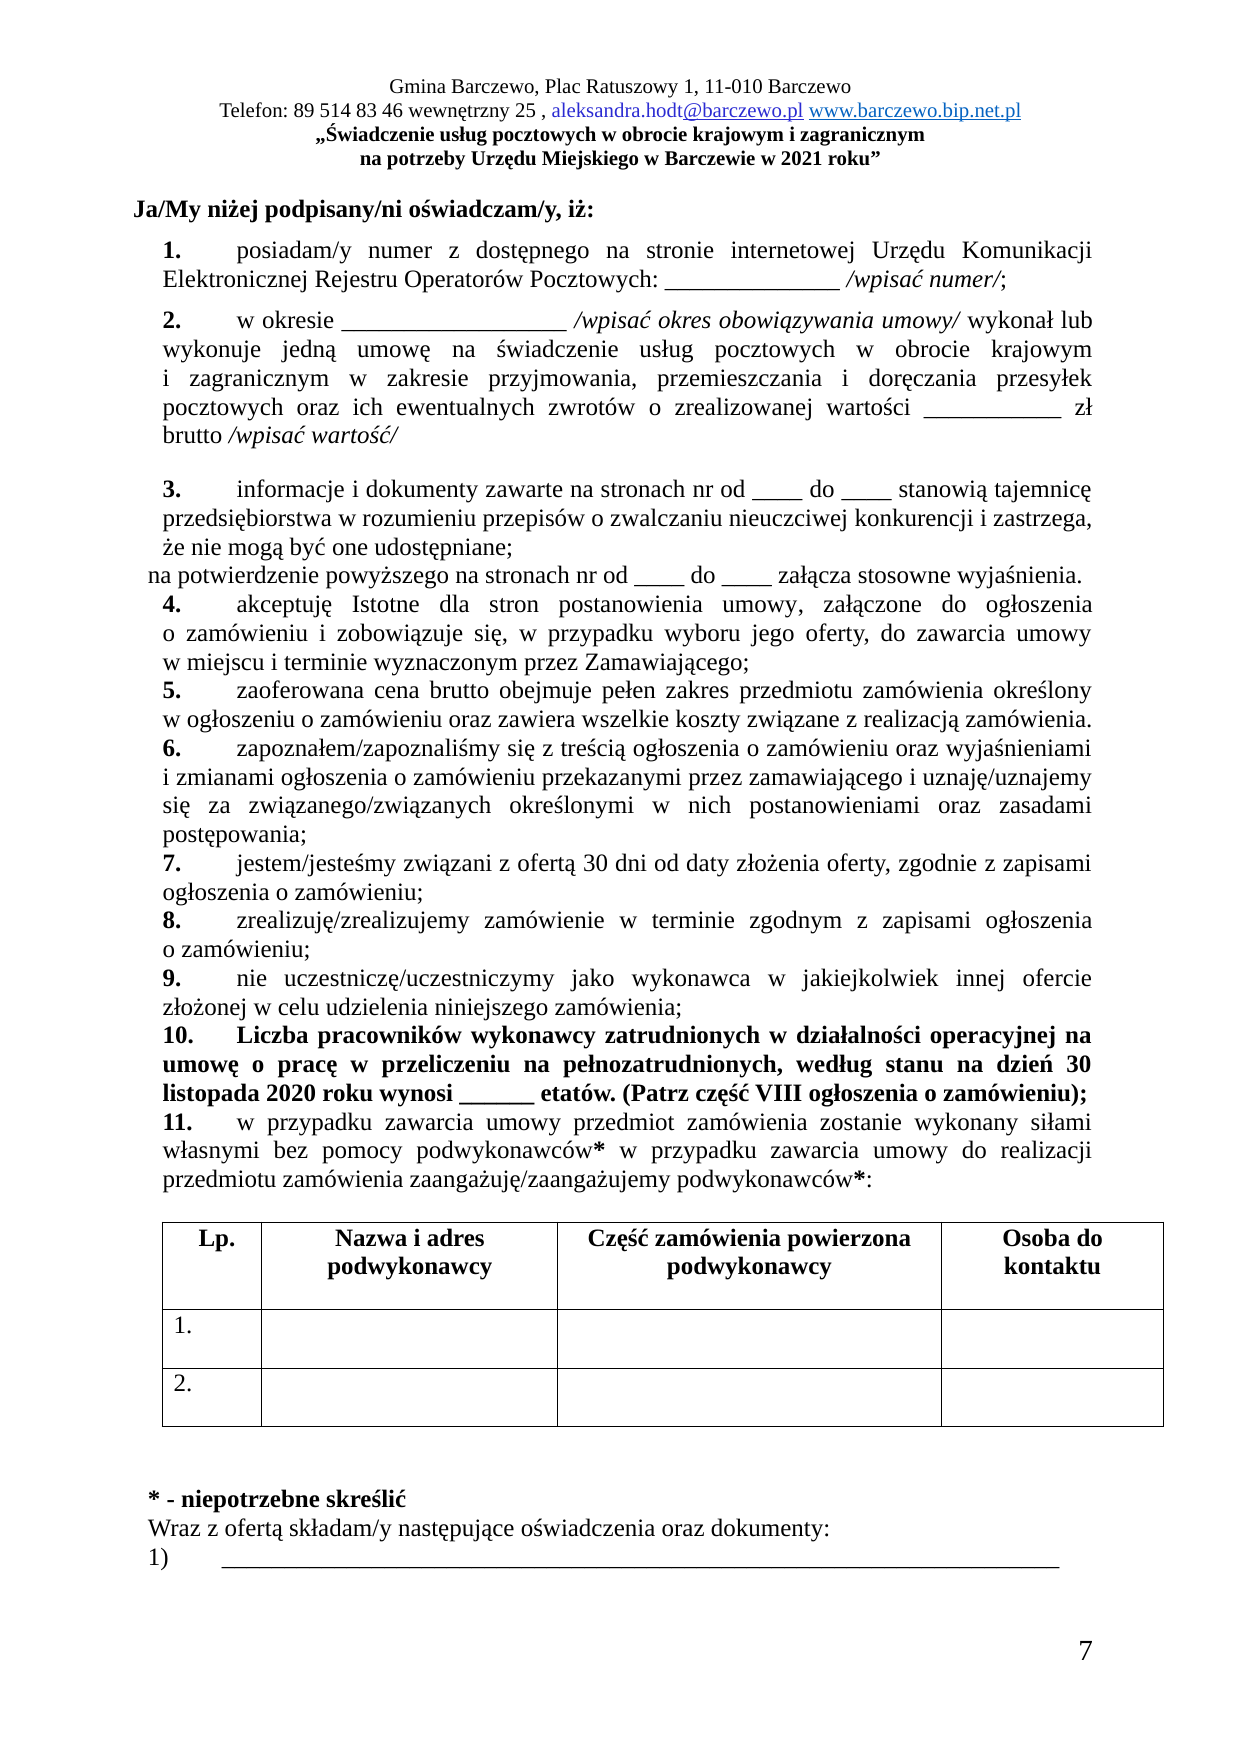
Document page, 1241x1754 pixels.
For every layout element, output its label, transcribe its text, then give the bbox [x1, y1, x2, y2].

table_cell [942, 1310, 1163, 1367]
text * - niepotrzebne skreślić [148, 1484, 1152, 1513]
list akceptuję Istotne dla stron postanowienia umowy, załączone do ogłoszenia o zamówieniu i zobowiązuje się, w przypadku wyboru jego oferty, do zawarcia umowy w miejscu i terminie wyznaczonym przez Zamawiającego; [162, 589, 1093, 675]
table_cell [942, 1369, 1163, 1426]
table_cell [262, 1369, 557, 1426]
table_header Część zamówienia powierzona podwykonawcy [558, 1223, 941, 1309]
list nie uczestniczę/uczestniczymy jako wykonawca w jakiejkolwiek innej ofercie złożonej w celu udzielenia niniejszego zamówienia; [162, 963, 1093, 1020]
table_header Lp. [163, 1223, 261, 1309]
table_cell [558, 1310, 941, 1367]
list zapoznałem/zapoznaliśmy się z treścią ogłoszenia o zamówieniu oraz wyjaśnieniami i zmianami ogłoszenia o zamówieniu przekazanymi przez zamawiającego i uznaję/uznajemy się za związanego/związanych określonymi w nich postanowieniami oraz zasadami postępowania; [162, 733, 1093, 848]
text na potwierdzenie powyższego na stronach nr od ____ do ____ załącza stosowne wyjaśnienia. [148, 560, 1093, 589]
list jestem/jesteśmy związani z ofertą 30 dni od daty złożenia oferty, zgodnie z zapisami ogłoszenia o zamówieniu; [162, 848, 1093, 905]
list posiadam/y numer z dostępnego na stronie internetowej Urzędu Komunikacji Elektronicznej Rejestru Operatorów Pocztowych: ______________ /wpisać numer/; [162, 235, 1093, 293]
table_cell 2. [163, 1369, 261, 1426]
table_cell 1. [163, 1310, 261, 1367]
table_cell [558, 1369, 941, 1426]
list w przypadku zawarcia umowy przedmiot zamówienia zostanie wykonany siłami własnymi bez pomocy podwykonawców* w przypadku zawarcia umowy do realizacji przedmiotu zamówienia zaangażuję/zaangażujemy podwykonawców*: [162, 1107, 1093, 1193]
list Liczba pracowników wykonawcy zatrudnionych w działalności operacyjnej na umowę o pracę w przeliczeniu na pełnozatrudnionych, według stanu na dzień 30 listopada 2020 roku wynosi ______ etatów. (Patrz część VIII ogłoszenia o zamówieniu); [162, 1020, 1093, 1107]
list w okresie __________________ /wpisać okres obowiązywania umowy/ wykonał lub wykonuje jedną umowę na świadczenie usług pocztowych w obrocie krajowym i zagranicznym w zakresie przyjmowania, przemieszczania i doręczania przesyłek pocztowych oraz ich ewentualnych zwrotów o zrealizowanej wartości ___________ zł brutto /wpisać wartość/ [162, 305, 1093, 449]
list informacje i dokumenty zawarte na stronach nr od ____ do ____ stanowią tajemnicę przedsiębiorstwa w rozumieniu przepisów o zwalczaniu nieuczciwej konkurencji i zastrzega, że nie mogą być one udostępniane; [162, 474, 1093, 560]
list zaoferowana cena brutto obejmuje pełen zakres przedmiotu zamówienia określony w ogłoszeniu o zamówieniu oraz zawiera wszelkie koszty związane z realizacją zamówienia. [162, 675, 1093, 733]
list ___________________________________________________________________ [148, 1542, 1152, 1571]
text Ja/My niżej podpisany/ni oświadczam/y, iż: [133, 194, 1152, 223]
table_cell [262, 1310, 557, 1367]
table_header Osoba do kontaktu [942, 1223, 1163, 1309]
table_header Nazwa i adres podwykonawcy [262, 1223, 557, 1309]
text Wraz z ofertą składam/y następujące oświadczenia oraz dokumenty: [148, 1513, 1152, 1542]
list zrealizuję/zrealizujemy zamówienie w terminie zgodnym z zapisami ogłoszenia o zamówieniu; [162, 905, 1093, 963]
